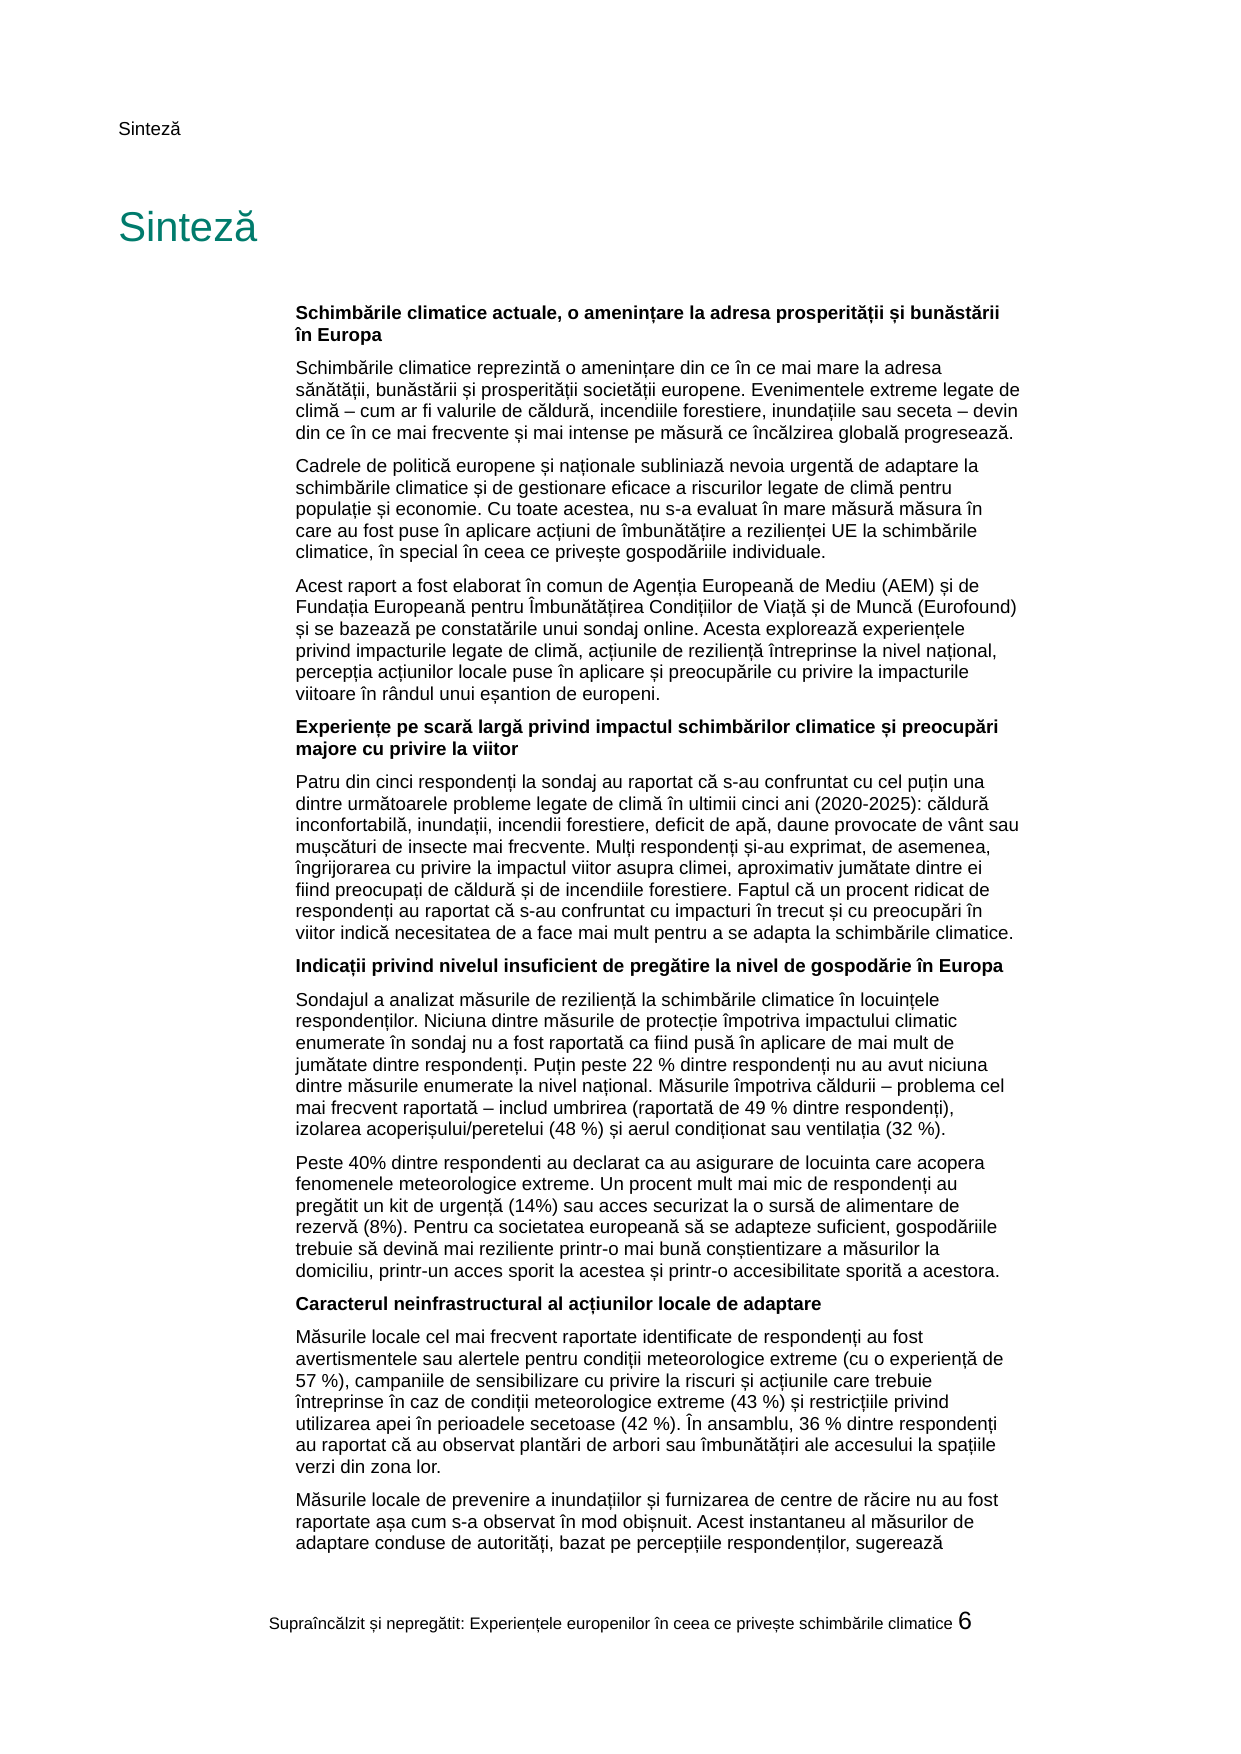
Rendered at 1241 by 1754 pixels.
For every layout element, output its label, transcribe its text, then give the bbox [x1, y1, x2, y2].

text Acest raport a fost elaborat în comun de Agenția Europeană de Mediu (AEM) și de Fundația Europeană pentru Îmbunătățirea Condițiilor de Viață și de Muncă (Eurofound) și se bazează pe constatările unui sondaj online. Acesta explorează experiențele privind impacturile legate de climă, acțiunile de reziliență întreprinse la nivel național, percepția acțiunilor locale puse în aplicare și preocupările cu privire la impacturile viitoare în rândul unui eșantion de europeni. [295, 575, 1022, 704]
text Indicații privind nivelul insuficient de pregătire la nivel de gospodărie în Europa [295, 955, 1022, 977]
subtitle Sinteză [118, 202, 1122, 250]
text Schimbările climatice actuale, o amenințare la adresa prosperității și bunăstării în Europa [295, 302, 1022, 345]
text Caracterul neinfrastructural al acțiunilor locale de adaptare [295, 1293, 1022, 1314]
text Patru din cinci respondenți la sondaj au raportat că s-au confruntat cu cel puțin una dintre următoarele probleme legate de climă în ultimii cinci ani (2020-2025): căldură inconfortabilă, inundații, incendii forestiere, deficit de apă, daune provocate de vânt sau mușcături de insecte mai frecvente. Mulți respondenți și-au exprimat, de asemenea, îngrijorarea cu privire la impactul viitor asupra climei, aproximativ jumătate dintre ei fiind preocupați de căldură și de incendiile forestiere. Faptul că un procent ridicat de respondenți au raportat că s-au confruntat cu impacturi în trecut și cu preocupări în viitor indică necesitatea de a face mai mult pentru a se adapta la schimbările climatice. [295, 771, 1022, 943]
text Schimbările climatice reprezintă o amenințare din ce în ce mai mare la adresa sănătății, bunăstării și prosperității societății europene. Evenimentele extreme legate de climă – cum ar fi valurile de căldură, incendiile forestiere, inundațiile sau seceta – devin din ce în ce mai frecvente și mai intense pe măsură ce încălzirea globală progresează. [295, 357, 1022, 443]
text Măsurile locale de prevenire a inundațiilor și furnizarea de centre de răcire nu au fost raportate așa cum s-a observat în mod obișnuit. Acest instantaneu al măsurilor de adaptare conduse de autorități, bazat pe percepțiile respondenților, sugerează [295, 1489, 1022, 1554]
text Experiențe pe scară largă privind impactul schimbărilor climatice și preocupări majore cu privire la viitor [295, 716, 1022, 759]
text Măsurile locale cel mai frecvent raportate identificate de respondenți au fost avertismentele sau alertele pentru condiții meteorologice extreme (cu o experiență de 57 %), campaniile de sensibilizare cu privire la riscuri și acțiunile care trebuie întreprinse în caz de condiții meteorologice extreme (43 %) și restricțiile privind utilizarea apei în perioadele secetoase (42 %). În ansamblu, 36 % dintre respondenți au raportat că au observat plantări de arbori sau îmbunătățiri ale accesului la spațiile verzi din zona lor. [295, 1326, 1022, 1477]
text Cadrele de politică europene și naționale subliniază nevoia urgentă de adaptare la schimbările climatice și de gestionare eficace a riscurilor legate de climă pentru populație și economie. Cu toate acestea, nu s-a evaluat în mare măsură măsura în care au fost puse în aplicare acțiuni de îmbunătățire a rezilienței UE la schimbările climatice, în special în ceea ce privește gospodăriile individuale. [295, 455, 1022, 563]
text Peste 40% dintre respondenti au declarat ca au asigurare de locuinta care acopera fenomenele meteorologice extreme. Un procent mult mai mic de respondenți au pregătit un kit de urgență (14%) sau acces securizat la o sursă de alimentare de rezervă (8%). Pentru ca societatea europeană să se adapteze suficient, gospodăriile trebuie să devină mai reziliente printr-o mai bună conștientizare a măsurilor la domiciliu, printr-un acces sporit la acestea și printr-o accesibilitate sporită a acestora. [295, 1152, 1022, 1281]
text Sondajul a analizat măsurile de reziliență la schimbările climatice în locuințele respondenților. Niciuna dintre măsurile de protecție împotriva impactului climatic enumerate în sondaj nu a fost raportată ca fiind pusă în aplicare de mai mult de jumătate dintre respondenți. Puțin peste 22 % dintre respondenți nu au avut niciuna dintre măsurile enumerate la nivel național. Măsurile împotriva căldurii – problema cel mai frecvent raportată – includ umbrirea (raportată de 49 % dintre respondenți), izolarea acoperișului/peretelui (48 %) și aerul condiționat sau ventilația (32 %). [295, 989, 1022, 1140]
